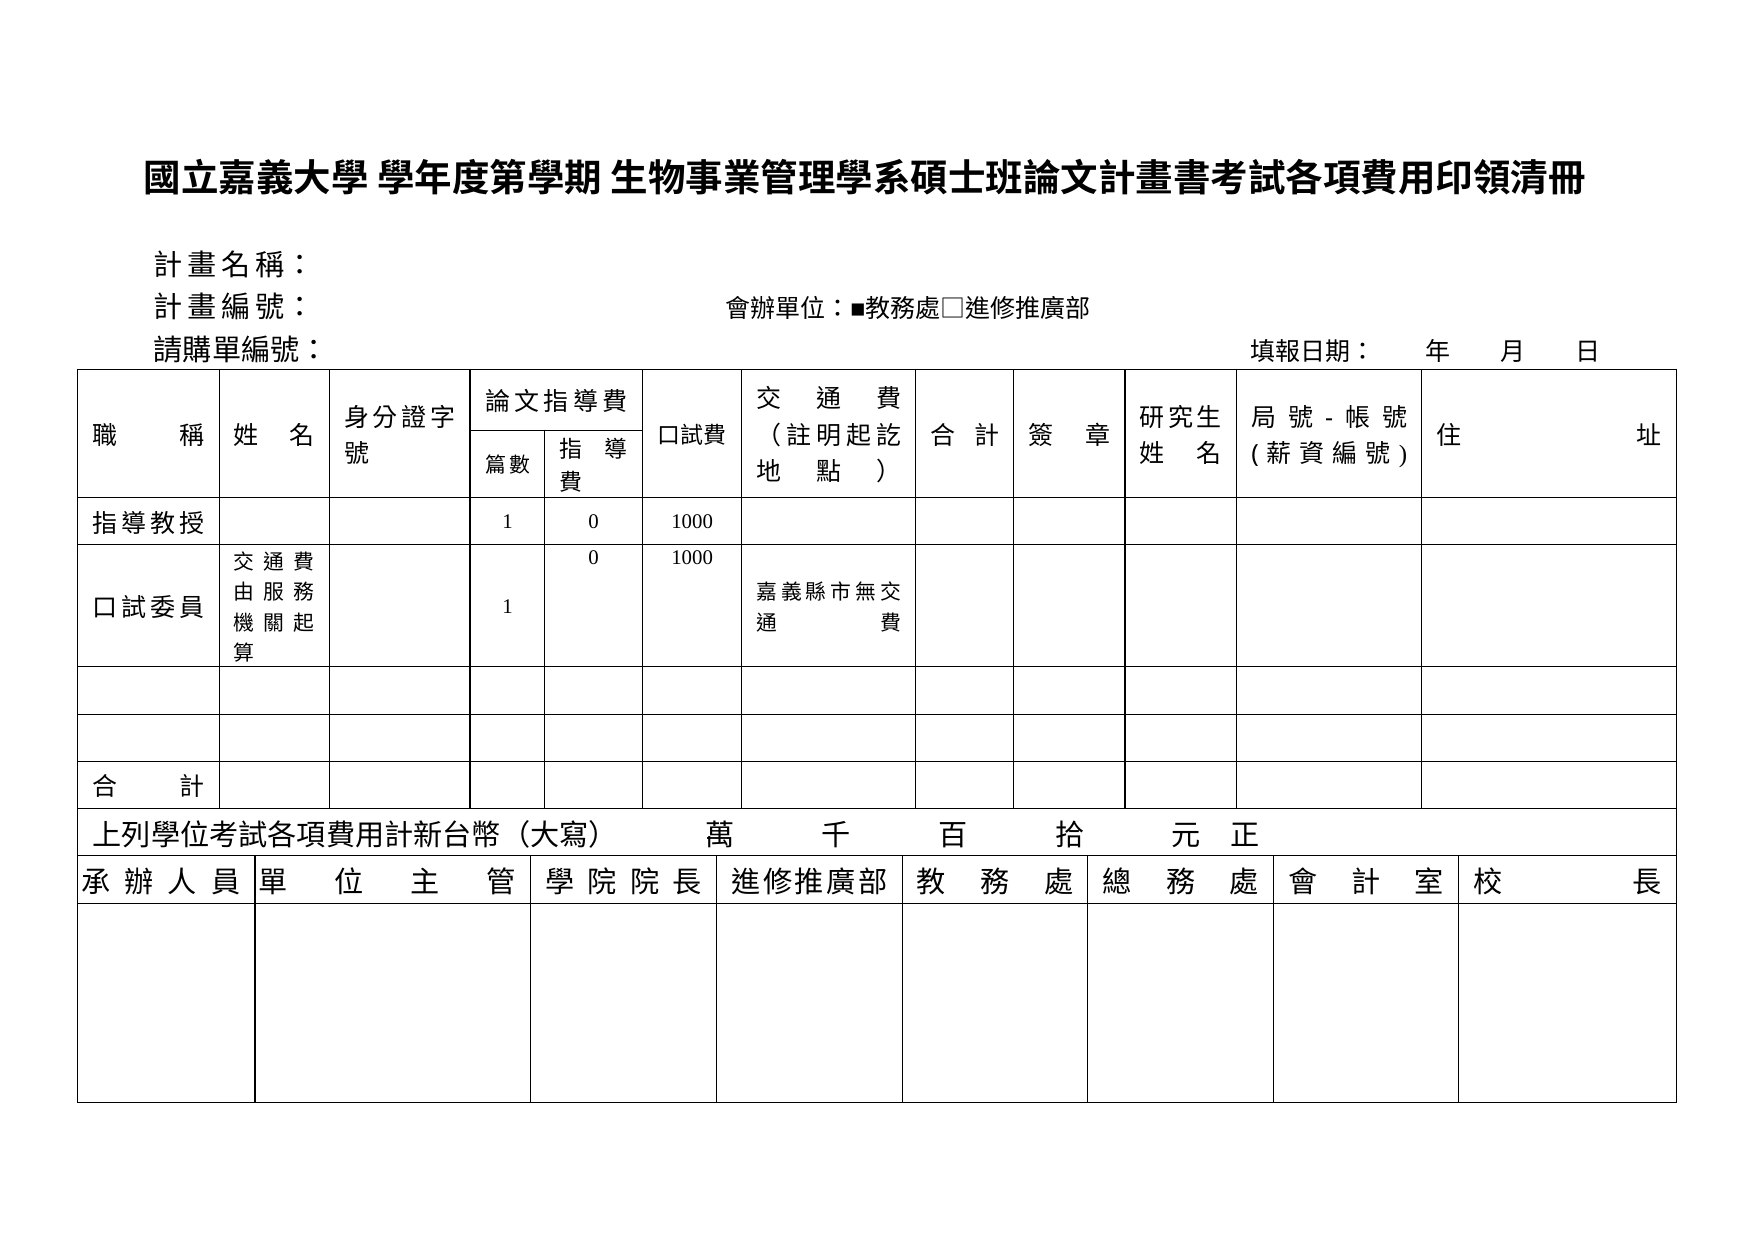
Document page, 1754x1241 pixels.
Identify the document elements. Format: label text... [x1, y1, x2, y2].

table_cell [1422, 667, 1676, 713]
table_cell [1274, 904, 1458, 1102]
table_cell [717, 904, 902, 1102]
table_header 論文指導費 [471, 370, 642, 429]
table_cell 校長 [1459, 856, 1676, 903]
table_cell [742, 498, 915, 544]
table_cell [78, 667, 219, 713]
table_cell [742, 667, 915, 713]
table_header 簽章 [1014, 370, 1124, 497]
table_cell [1014, 715, 1124, 761]
table_cell 交通費由服務機關起算 [220, 545, 329, 666]
table_cell [1459, 904, 1676, 1102]
table_cell [330, 667, 469, 713]
table_cell 1 [471, 498, 544, 544]
table_cell 1 [471, 545, 544, 666]
table_header 職 稱 [78, 370, 219, 497]
table_cell [1237, 715, 1421, 761]
text 計畫編號： 會辦單位：■教務處□進修推廣部 [153, 284, 1616, 326]
table_cell [643, 715, 741, 761]
table_header 身分證字號 [330, 370, 469, 497]
table_cell [742, 762, 915, 808]
table_cell [545, 715, 642, 761]
table_cell 單位主管 [256, 856, 530, 903]
table_cell [220, 667, 329, 713]
text 計畫名稱： [153, 242, 1616, 284]
table_header 交通費 （註明起訖地點） [742, 370, 915, 497]
table_cell [330, 545, 469, 666]
table_cell [742, 715, 915, 761]
table_cell [531, 904, 716, 1102]
table_cell [1237, 762, 1421, 808]
table_cell [916, 545, 1013, 666]
table_cell 總務處 [1088, 856, 1273, 903]
table_cell [916, 667, 1013, 713]
table_cell 篇數 [471, 431, 544, 497]
text 國立嘉義大學 學年度第學期 生物事業管理學系碩士班論文計畫書考試各項費用印領清冊 [129, 148, 1600, 202]
table_cell 承辦人員 [78, 856, 254, 903]
table_cell [643, 762, 741, 808]
table_cell [1422, 762, 1676, 808]
table_cell 教務處 [903, 856, 1087, 903]
table_cell 口試委員 [78, 545, 219, 666]
table_cell [220, 498, 329, 544]
table_cell [471, 762, 544, 808]
table_cell 會計室 [1274, 856, 1458, 903]
table_cell 0 [545, 545, 642, 666]
table_cell [471, 667, 544, 713]
table_cell 指導費 [545, 431, 642, 497]
table_cell 進修推廣部 [717, 856, 902, 903]
table_cell [545, 667, 642, 713]
table_header 姓 名 [220, 370, 329, 497]
table_cell [916, 498, 1013, 544]
table_cell [1126, 715, 1236, 761]
table_cell [1237, 545, 1421, 666]
table_cell 1000 [643, 498, 741, 544]
table_cell 1000 [643, 545, 741, 666]
table_cell [1237, 667, 1421, 713]
table_cell [916, 762, 1013, 808]
table_header 合計 [916, 370, 1013, 497]
table_cell [220, 715, 329, 761]
table_cell 指導教授 [78, 498, 219, 544]
table_cell 0 [545, 498, 642, 544]
table_cell [1126, 545, 1236, 666]
text 請購單編號： 填報日期： 年 月 日 [153, 326, 1600, 368]
table_cell [545, 762, 642, 808]
table_cell 合計 [78, 762, 219, 808]
table_header 局號-帳號 (薪資編號) [1237, 370, 1421, 497]
table_cell [220, 762, 329, 808]
table_cell [643, 667, 741, 713]
table_cell [78, 715, 219, 761]
table_cell [903, 904, 1087, 1102]
table_header 研究生 姓名 [1126, 370, 1236, 497]
table_cell [78, 904, 254, 1102]
table_cell [330, 715, 469, 761]
table_cell [1126, 762, 1236, 808]
table_cell [1014, 545, 1124, 666]
table_cell [1422, 715, 1676, 761]
table_header 口試費 [643, 370, 741, 497]
table_cell [1422, 498, 1676, 544]
table_cell [1237, 498, 1421, 544]
table_cell [1126, 667, 1236, 713]
table_cell [1422, 545, 1676, 666]
table_header 住址 [1422, 370, 1676, 497]
table_cell [471, 715, 544, 761]
table_cell [1014, 498, 1124, 544]
table_cell [1126, 498, 1236, 544]
table_cell [1014, 667, 1124, 713]
table_cell 嘉義縣市無交通費 [742, 545, 915, 666]
table_cell [916, 715, 1013, 761]
table_cell [1088, 904, 1273, 1102]
table_cell [1014, 762, 1124, 808]
table_cell [330, 762, 469, 808]
table_cell [256, 904, 530, 1102]
table_cell 學院院長 [531, 856, 716, 903]
table_cell 上列學位考試各項費用計新台幣（大寫） 萬 千 百 拾 元 正 [78, 809, 1676, 855]
table_cell [330, 498, 469, 544]
